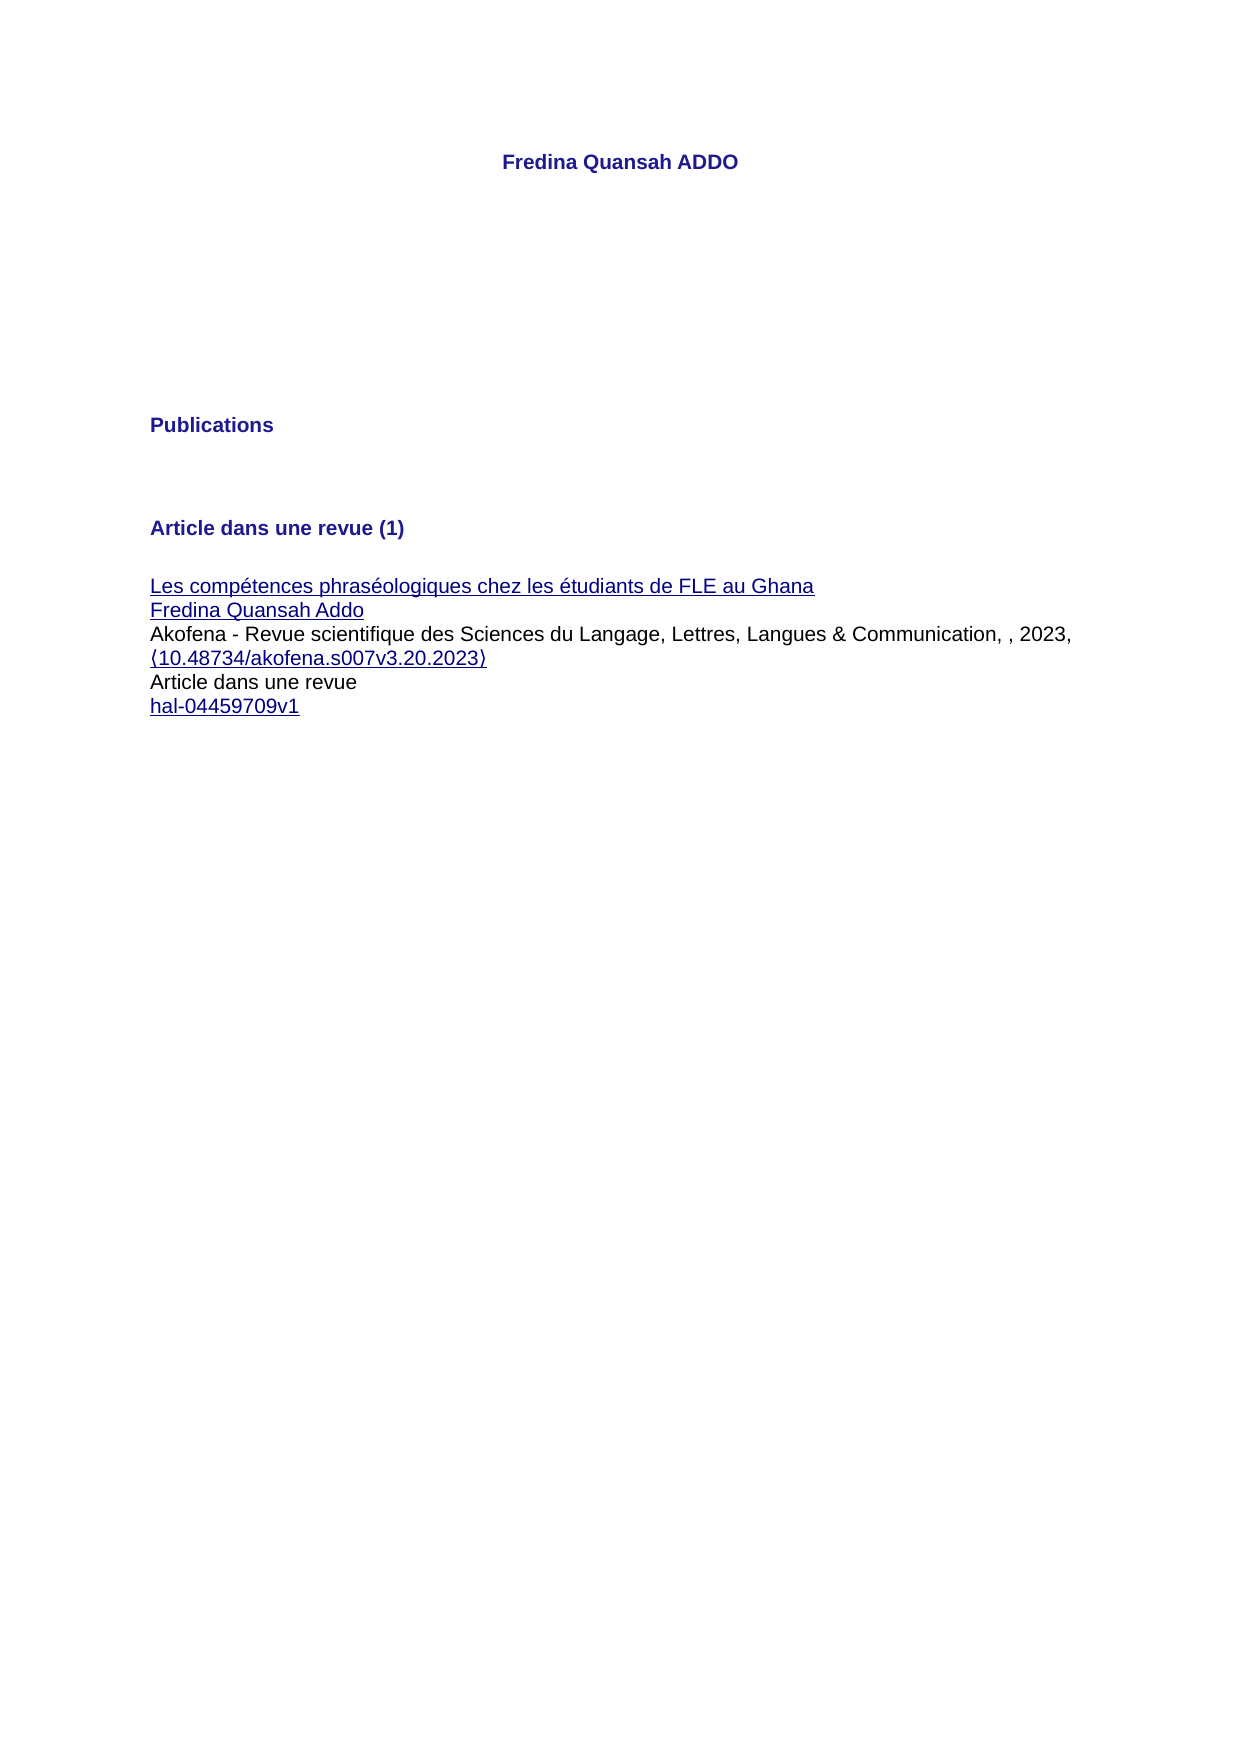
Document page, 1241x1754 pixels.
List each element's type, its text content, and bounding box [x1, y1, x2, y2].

subtitle Article dans une revue (1) [150, 516, 1090, 539]
subtitle Publications [150, 412, 1090, 436]
table_header Les compétences phraséologiques chez les étudiants de FLE au Ghana Fredina Quansah Addo Akofena - Revue scientifique des Sciences du Langage, Lettres, Langues & Communication, , 2023, ⟨10.48734/akofena.s007v3.20.2023⟩ Article dans une revue hal-04459709v1 [150, 574, 1090, 718]
subtitle Fredina Quansah ADDO [150, 150, 1090, 174]
